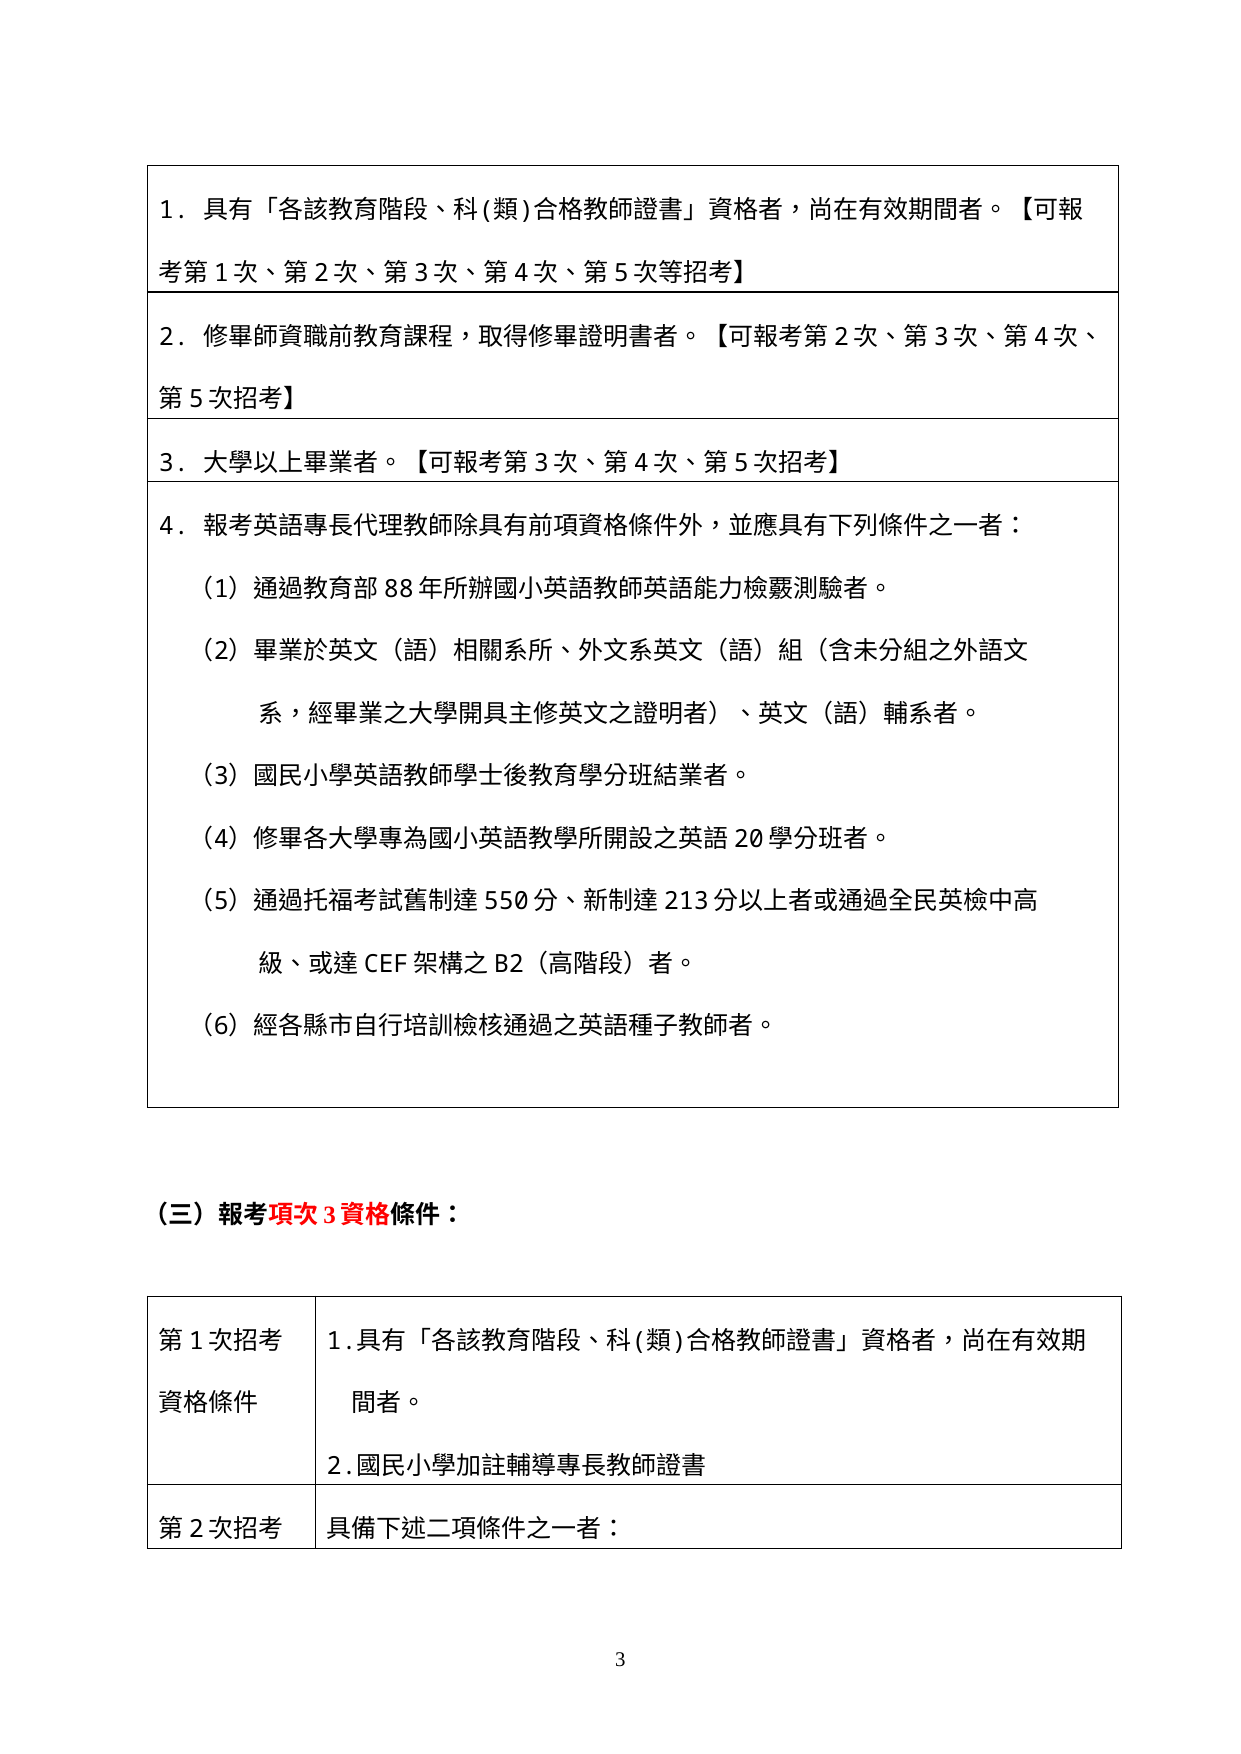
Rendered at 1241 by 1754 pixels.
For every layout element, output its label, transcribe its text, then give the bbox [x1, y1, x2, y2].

table_cell 第2次招考 [148, 1485, 315, 1548]
table_cell 2. 修畢師資職前教育課程，取得修畢證明書者。【可報考第2次、第3次、第4次、第5次招考】 [148, 293, 1118, 417]
table_header 1. 具有「各該教育階段、科(類)合格教師證書」資格者，尚在有效期間者。【可報考第1次、第2次、第3次、第4次、第5次等招考】 [148, 166, 1118, 291]
table_header 1.具有「各該教育階段、科(類)合格教師證書」資格者，尚在有效期間者。 2.國民小學加註輔導專長教師證書 [316, 1297, 1121, 1484]
text （三）報考項次3資格條件： [118, 1171, 1122, 1233]
table_cell 具備下述二項條件之一者： [316, 1485, 1121, 1548]
table_cell 3. 大學以上畢業者。【可報考第3次、第4次、第5次招考】 [148, 419, 1118, 481]
table_header 第1次招考資格條件 [148, 1297, 315, 1484]
table_cell 4. 報考英語專長代理教師除具有前項資格條件外，並應具有下列條件之一者： （1）通過教育部88年所辦國小英語教師英語能力檢覈測驗者。 （2）畢業於英文（語）相關系所、外文系英文（語）組（含未分組之外語文 系，經畢業之大學開具主修英文之證明者）、英文（語）輔系者。 （3）國民小學英語教師學士後教育學分班結業者。 （4）修畢各大學專為國小英語教學所開設之英語20學分班者。 （5）通過托福考試舊制達550分、新制達213分以上者或通過全民英檢中高 級、或達CEF架構之B2（高階段）者。 （6）經各縣市自行培訓檢核通過之英語種子教師者。 [148, 482, 1118, 1107]
